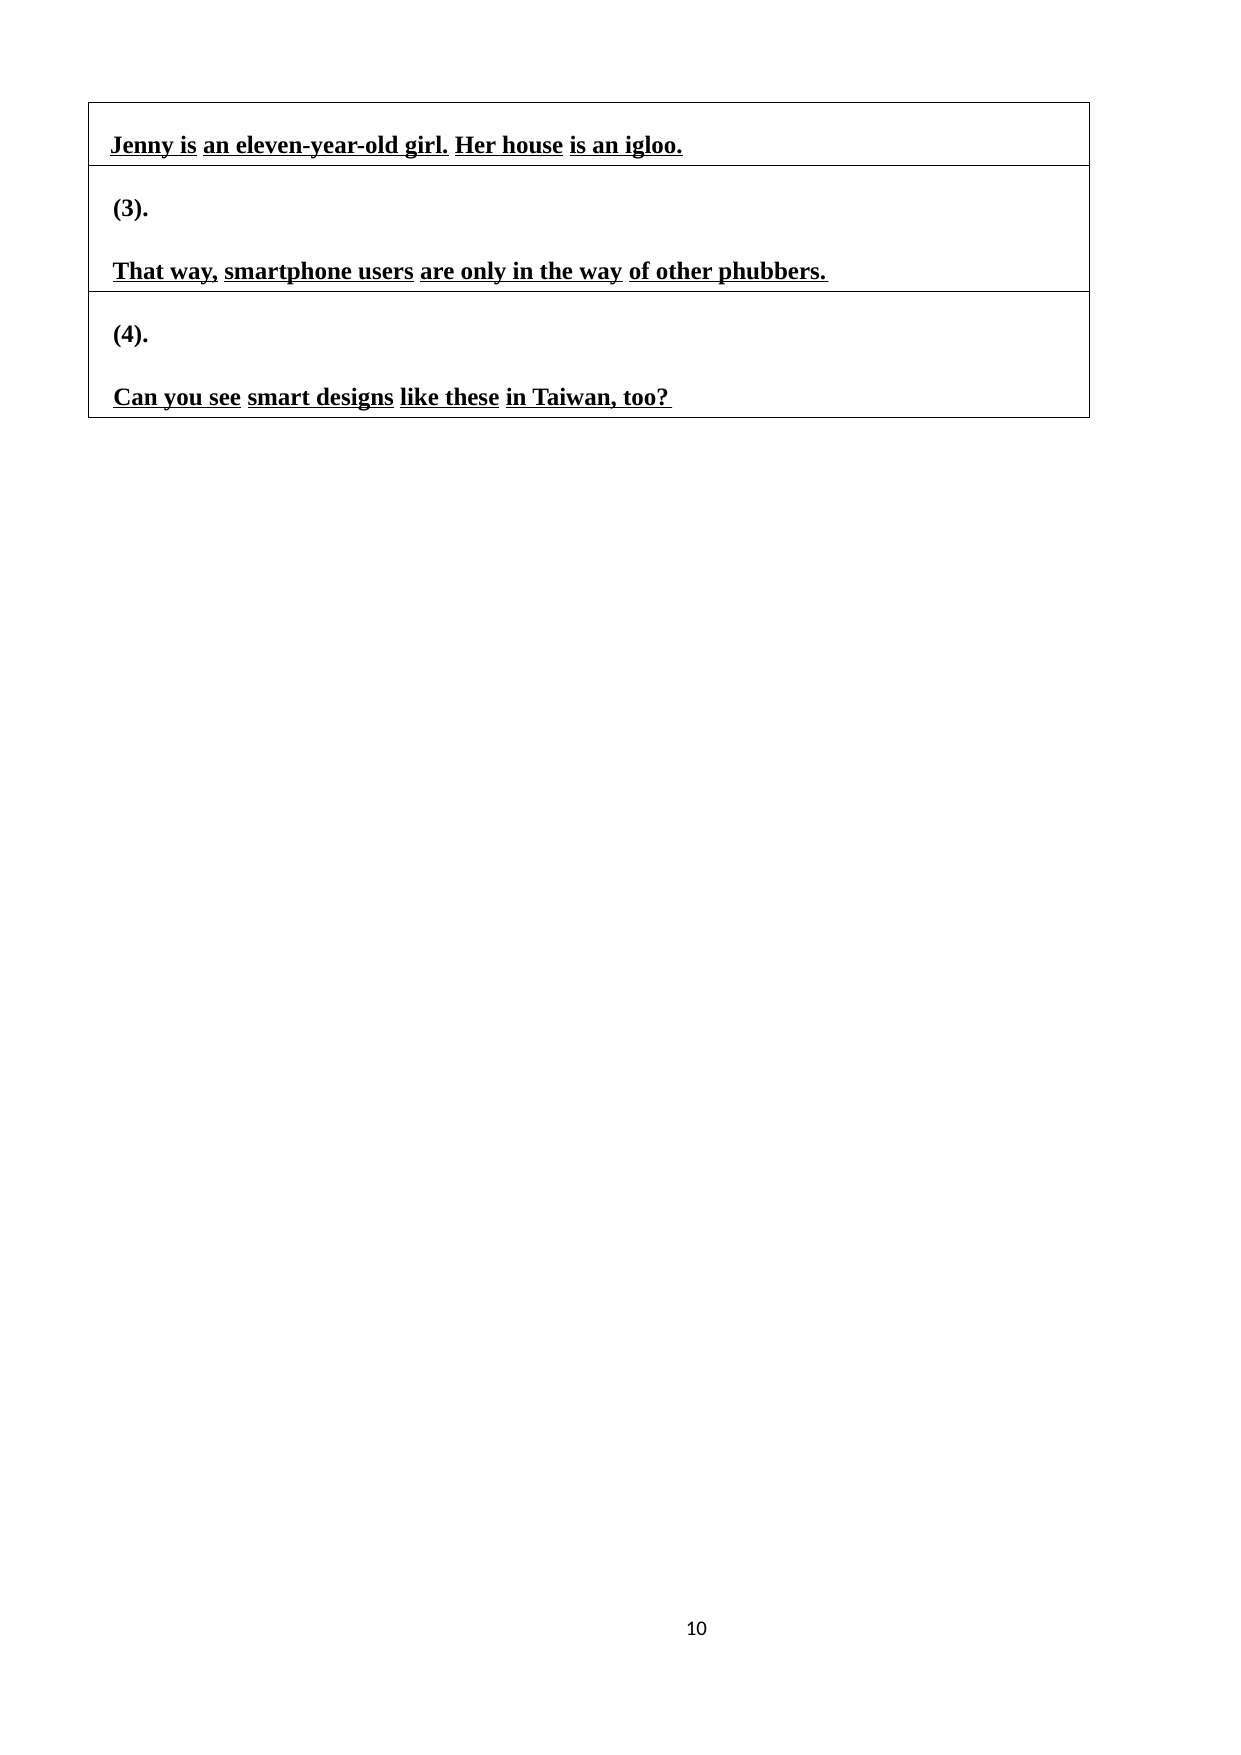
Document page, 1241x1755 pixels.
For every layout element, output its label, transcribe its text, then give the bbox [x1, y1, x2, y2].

table_cell Jenny is an eleven-year-old girl. Her house is an igloo. [89, 103, 1089, 165]
table_cell (4). Can you see smart designs like these in Taiwan, too? [89, 292, 1089, 417]
table_cell (3). That way, smartphone users are only in the way of other phubbers. [89, 166, 1089, 291]
